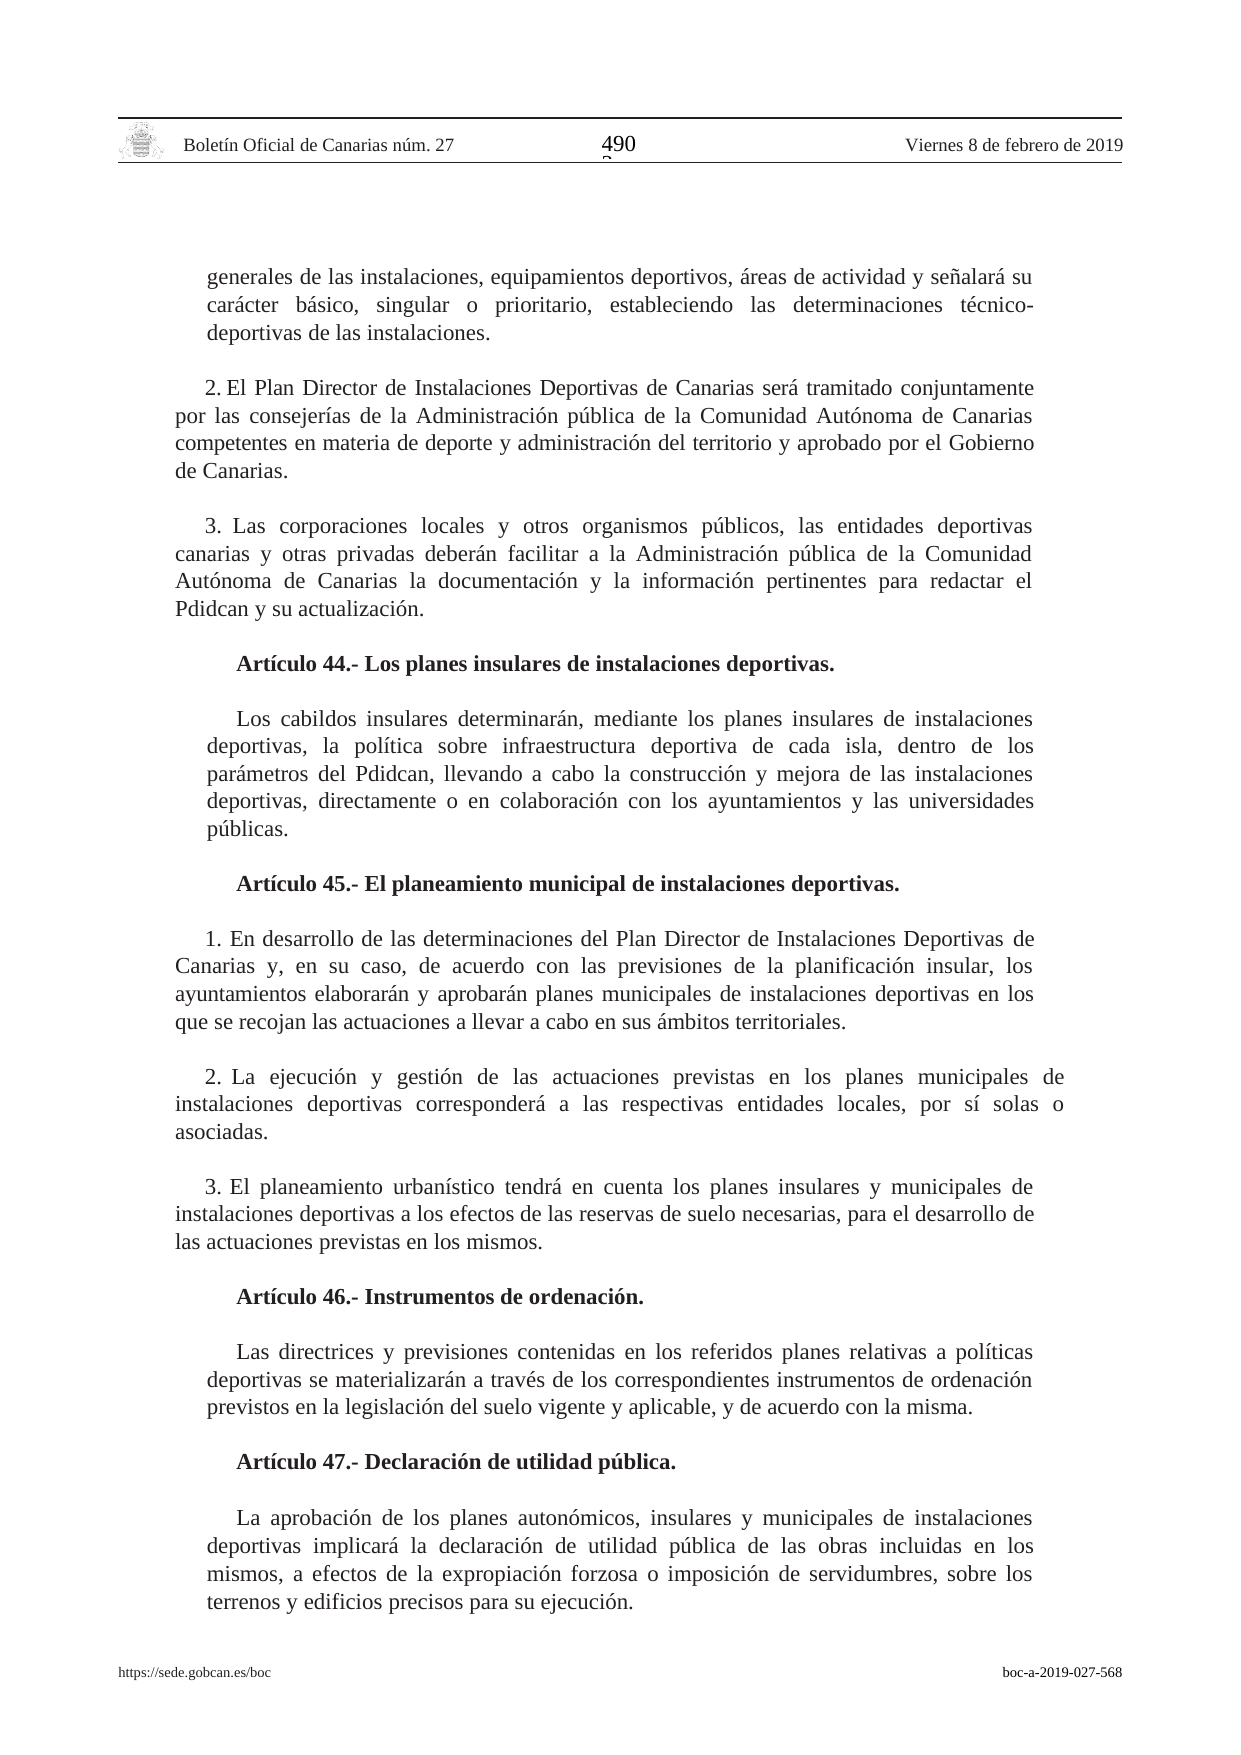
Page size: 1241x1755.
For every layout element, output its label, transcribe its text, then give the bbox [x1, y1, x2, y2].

subtitle Artículo 45.- El planeamiento municipal de instalaciones deportivas. [236, 870, 1066, 896]
list El planeamiento urbanístico tendrá en cuenta los planes insulares y municipales de instalaciones deportivas a los efectos de las reservas de suelo necesarias, para el desarrollo de las actuaciones previstas en los mismos. [175, 1173, 1034, 1254]
subtitle Artículo 46.- Instrumentos de ordenación. [236, 1283, 1066, 1309]
text Los cabildos insulares determinarán, mediante los planes insulares de instalaciones deportivas, la política sobre infraestructura deportiva de cada isla, dentro de los parámetros del Pdidcan, llevando a cabo la construcción y mejora de las instalaciones deportivas, directamente o en colaboración con los ayuntamientos y las universidades públicas. [207, 705, 1034, 841]
list El Plan Director de Instalaciones Deportivas de Canarias será tramitado conjuntamente por las consejerías de la Administración pública de la Comunidad Autónoma de Canarias competentes en materia de deporte y administración del territorio y aprobado por el Gobierno de Canarias. [175, 374, 1034, 483]
list Las corporaciones locales y otros organismos públicos, las entidades deportivas canarias y otras privadas deberán facilitar a la Administración pública de la Comunidad Autónoma de Canarias la documentación y la información pertinentes para redactar el Pdidcan y su actualización. [175, 512, 1034, 621]
text Las directrices y previsiones contenidas en los referidos planes relativas a políticas deportivas se materializarán a través de los correspondientes instrumentos de ordenación previstos en la legislación del suelo vigente y aplicable, y de acuerdo con la misma. [207, 1338, 1034, 1419]
list En desarrollo de las determinaciones del Plan Director de Instalaciones Deportivas de Canarias y, en su caso, de acuerdo con las previsiones de la planificación insular, los ayuntamientos elaborarán y aprobarán planes municipales de instalaciones deportivas en los que se recojan las actuaciones a llevar a cabo en sus ámbitos territoriales. [175, 925, 1034, 1034]
subtitle Artículo 47.- Declaración de utilidad pública. [236, 1448, 1066, 1474]
list La ejecución y gestión de las actuaciones previstas en los planes municipales de instalaciones deportivas corresponderá a las respectivas entidades locales, por sí solas o asociadas. [175, 1063, 1066, 1144]
text La aprobación de los planes autonómicos, insulares y municipales de instalaciones deportivas implicará la declaración de utilidad pública de las obras incluidas en los mismos, a efectos de la expropiación forzosa o imposición de servidumbres, sobre los terrenos y edificios precisos para su ejecución. [207, 1504, 1034, 1614]
text generales de las instalaciones, equipamientos deportivos, áreas de actividad y señalará su carácter básico, singular o prioritario, estableciendo las determinaciones técnico-deportivas de las instalaciones. [207, 263, 1034, 346]
subtitle Artículo 44.- Los planes insulares de instalaciones deportivas. [236, 650, 1066, 676]
